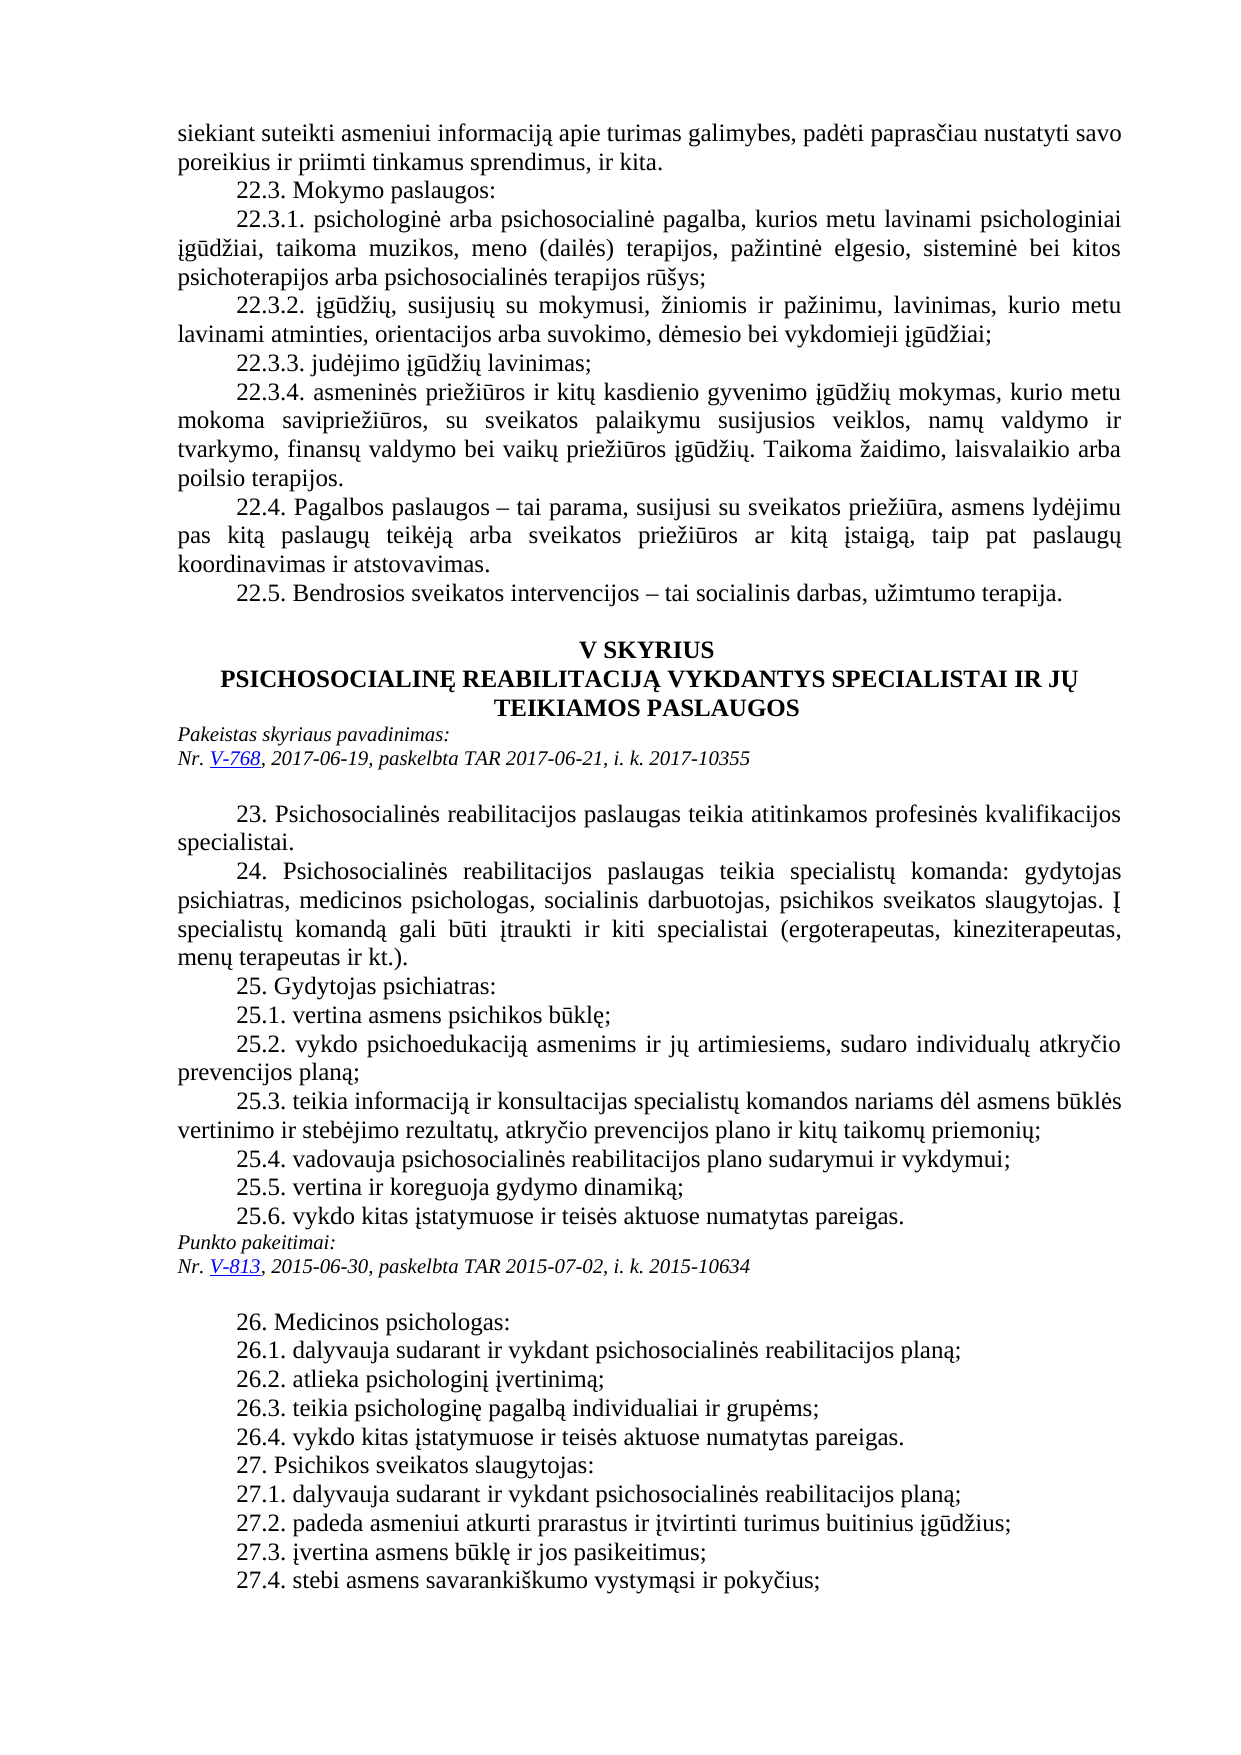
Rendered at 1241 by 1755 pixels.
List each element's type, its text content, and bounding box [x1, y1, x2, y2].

text 27.3. įvertina asmens būklę ir jos pasikeitimus; [177, 1537, 1122, 1566]
text 26.4. vykdo kitas įstatymuose ir teisės aktuose numatytas pareigas. [177, 1422, 1122, 1451]
text 24. Psichosocialinės reabilitacijos paslaugas teikia specialistų komanda: gydytojas psichiatras, medicinos psichologas, socialinis darbuotojas, psichikos sveikatos slaugytojas. Į specialistų komandą gali būti įtraukti ir kiti specialistai (ergoterapeutas, kineziterapeutas, menų terapeutas ir kt.). [177, 856, 1122, 971]
text 27. Psichikos sveikatos slaugytojas: [177, 1451, 1122, 1479]
text 27.4. stebi asmens savarankiškumo vystymąsi ir pokyčius; [177, 1566, 1122, 1594]
text 23. Psichosocialinės reabilitacijos paslaugas teikia atitinkamos profesinės kvalifikacijos specialistai. [177, 799, 1122, 856]
text 26. Medicinos psichologas: [177, 1307, 1122, 1336]
text 25.6. vykdo kitas įstatymuose ir teisės aktuose numatytas pareigas. [177, 1201, 1122, 1230]
text 25.2. vykdo psichoedukaciją asmenims ir jų artimiesiems, sudaro individualų atkryčio prevencijos planą; [177, 1029, 1122, 1086]
text V SKYRIUS PSICHOSOCIALINĘ REABILITACIJĄ VYKDANTYS SPECIALISTAI IR JŲ TEIKIAMOS PASLAUGOS [177, 636, 1122, 722]
text 25. Gydytojas psichiatras: [177, 971, 1122, 1000]
text 22.3.2. įgūdžių, susijusių su mokymusi, žiniomis ir pažinimu, lavinimas, kurio metu lavinami atminties, orientacijos arba suvokimo, dėmesio bei vykdomieji įgūdžiai; [177, 291, 1122, 348]
text 22.5. Bendrosios sveikatos intervencijos – tai socialinis darbas, užimtumo terapija. [177, 578, 1122, 607]
text 26.2. atlieka psichologinį įvertinimą; [177, 1364, 1122, 1393]
text Punkto pakeitimai: [177, 1230, 1122, 1254]
text Pakeistas skyriaus pavadinimas: [177, 722, 1122, 746]
text 25.1. vertina asmens psichikos būklę; [177, 1000, 1122, 1029]
text 25.5. vertina ir koreguoja gydymo dinamiką; [177, 1172, 1122, 1201]
text 25.3. teikia informaciją ir konsultacijas specialistų komandos nariams dėl asmens būklės vertinimo ir stebėjimo rezultatų, atkryčio prevencijos plano ir kitų taikomų priemonių; [177, 1086, 1122, 1144]
text 22.3. Mokymo paslaugos: [177, 176, 1122, 204]
text siekiant suteikti asmeniui informaciją apie turimas galimybes, padėti paprasčiau nustatyti savo poreikius ir priimti tinkamus sprendimus, ir kita. [177, 118, 1122, 176]
text 22.3.4. asmeninės priežiūros ir kitų kasdienio gyvenimo įgūdžių mokymas, kurio metu mokoma savipriežiūros, su sveikatos palaikymu susijusios veiklos, namų valdymo ir tvarkymo, finansų valdymo bei vaikų priežiūros įgūdžių. Taikoma žaidimo, laisvalaikio arba poilsio terapijos. [177, 377, 1122, 492]
text 27.2. padeda asmeniui atkurti prarastus ir įtvirtinti turimus buitinius įgūdžius; [177, 1508, 1122, 1537]
text 26.3. teikia psichologinę pagalbą individualiai ir grupėms; [177, 1393, 1122, 1422]
text 27.1. dalyvauja sudarant ir vykdant psichosocialinės reabilitacijos planą; [177, 1479, 1122, 1508]
text 26.1. dalyvauja sudarant ir vykdant psichosocialinės reabilitacijos planą; [177, 1336, 1122, 1364]
text Nr. V-813, 2015-06-30, paskelbta TAR 2015-07-02, i. k. 2015-10634 [177, 1254, 1122, 1278]
text 22.4. Pagalbos paslaugos – tai parama, susijusi su sveikatos priežiūra, asmens lydėjimu pas kitą paslaugų teikėją arba sveikatos priežiūros ar kitą įstaigą, taip pat paslaugų koordinavimas ir atstovavimas. [177, 492, 1122, 578]
text Nr. V-768, 2017-06-19, paskelbta TAR 2017-06-21, i. k. 2017-10355 [177, 746, 1122, 770]
text 22.3.3. judėjimo įgūdžių lavinimas; [177, 348, 1122, 377]
text 22.3.1. psichologinė arba psichosocialinė pagalba, kurios metu lavinami psichologiniai įgūdžiai, taikoma muzikos, meno (dailės) terapijos, pažintinė elgesio, sisteminė bei kitos psichoterapijos arba psichosocialinės terapijos rūšys; [177, 204, 1122, 291]
text 25.4. vadovauja psichosocialinės reabilitacijos plano sudarymui ir vykdymui; [177, 1144, 1122, 1172]
